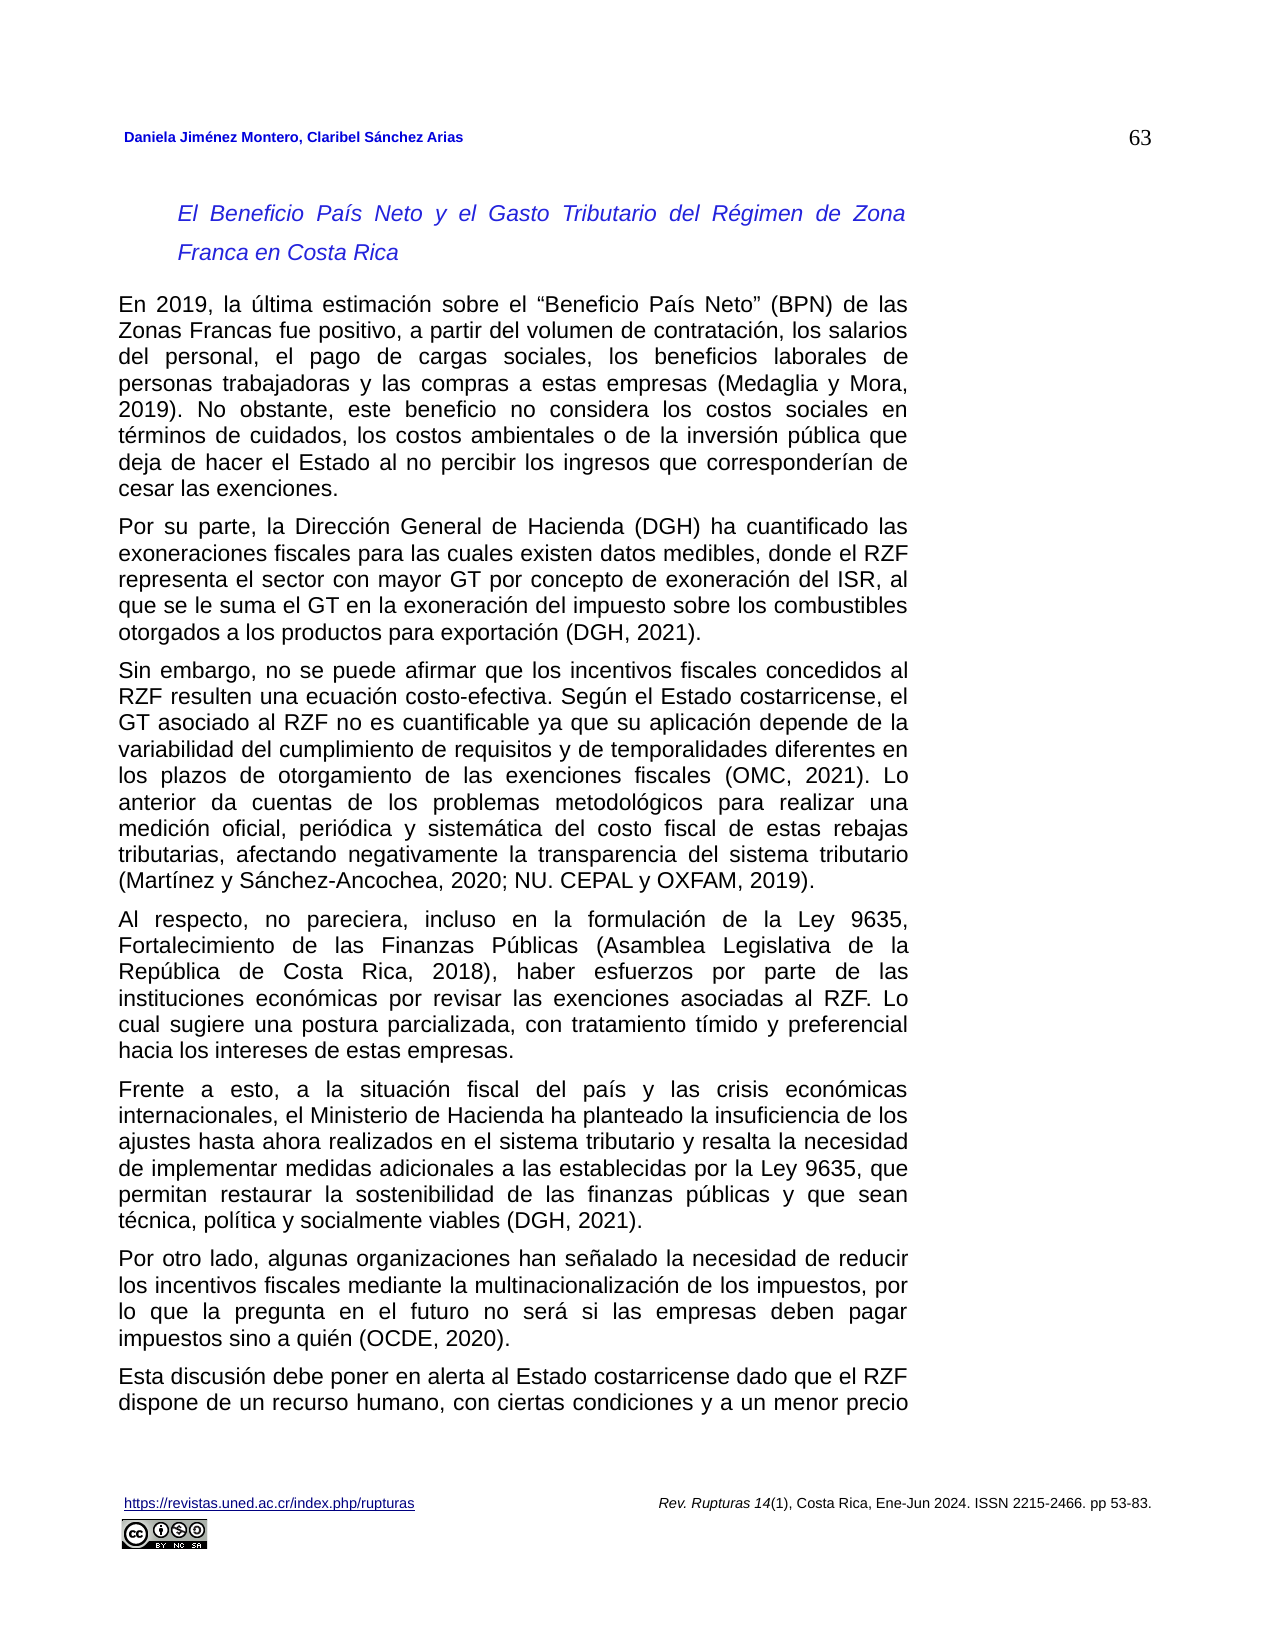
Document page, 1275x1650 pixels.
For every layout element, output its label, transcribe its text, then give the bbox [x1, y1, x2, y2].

picture [121, 1519, 208, 1549]
text Frente a esto, a la situación fiscal del país y las crisis económicas internacionales, el Ministerio de Hacienda ha planteado la insuficiencia de los ajustes hasta ahora realizados en el sistema tributario y resalta la necesidad de implementar medidas adicionales a las establecidas por la Ley 9635, que permitan restaurar la sostenibilidad de las finanzas públicas y que sean técnica, política y socialmente viables (DGH, 2021). [118, 1076, 909, 1234]
text En 2019, la última estimación sobre el “Beneficio País Neto” (BPN) de las Zonas Francas fue positivo, a partir del volumen de contratación, los salarios del personal, el pago de cargas sociales, los beneficios laborales de personas trabajadoras y las compras a estas empresas (Medaglia y Mora, 2019). No obstante, este beneficio no considera los costos sociales en términos de cuidados, los costos ambientales o de la inversión pública que deja de hacer el Estado al no percibir los ingresos que corresponderían de cesar las exenciones. [118, 291, 909, 501]
text Esta discusión debe poner en alerta al Estado costarricense dado que el RZF dispone de un recurso humano, con ciertas condiciones y a un menor precio [118, 1363, 909, 1415]
subtitle El Beneficio País Neto y el Gasto Tributario del Régimen de Zona Franca en Costa Rica [177, 200, 909, 266]
text Por otro lado, algunas organizaciones han señalado la necesidad de reducir los incentivos fiscales mediante la multinacionalización de los impuestos, por lo que la pregunta en el futuro no será si las empresas deben pagar impuestos sino a quién (OCDE, 2020). [118, 1245, 909, 1351]
text Sin embargo, no se puede afirmar que los incentivos fiscales concedidos al RZF resulten una ecuación costo-efectiva. Según el Estado costarricense, el GT asociado al RZF no es cuantificable ya que su aplicación depende de la variabilidad del cumplimiento de requisitos y de temporalidades diferentes en los plazos de otorgamiento de las exenciones fiscales (OMC, 2021). Lo anterior da cuentas de los problemas metodológicos para realizar una medición oficial, periódica y sistemática del costo fiscal de estas rebajas tributarias, afectando negativamente la transparencia del sistema tributario (Martínez y Sánchez-Ancochea, 2020; NU. CEPAL y OXFAM, 2019). [118, 657, 909, 894]
text Por su parte, la Dirección General de Hacienda (DGH) ha cuantificado las exoneraciones fiscales para las cuales existen datos medibles, donde el RZF representa el sector con mayor GT por concepto de exoneración del ISR, al que se le suma el GT en la exoneración del impuesto sobre los combustibles otorgados a los productos para exportación (DGH, 2021). [118, 513, 909, 645]
text Al respecto, no pareciera, incluso en la formulación de la Ley 9635, Fortalecimiento de las Finanzas Públicas (Asamblea Legislativa de la República de Costa Rica, 2018), haber esfuerzos por parte de las instituciones económicas por revisar las exenciones asociadas al RZF. Lo cual sugiere una postura parcializada, con tratamiento tímido y preferencial hacia los intereses de estas empresas. [118, 906, 909, 1064]
